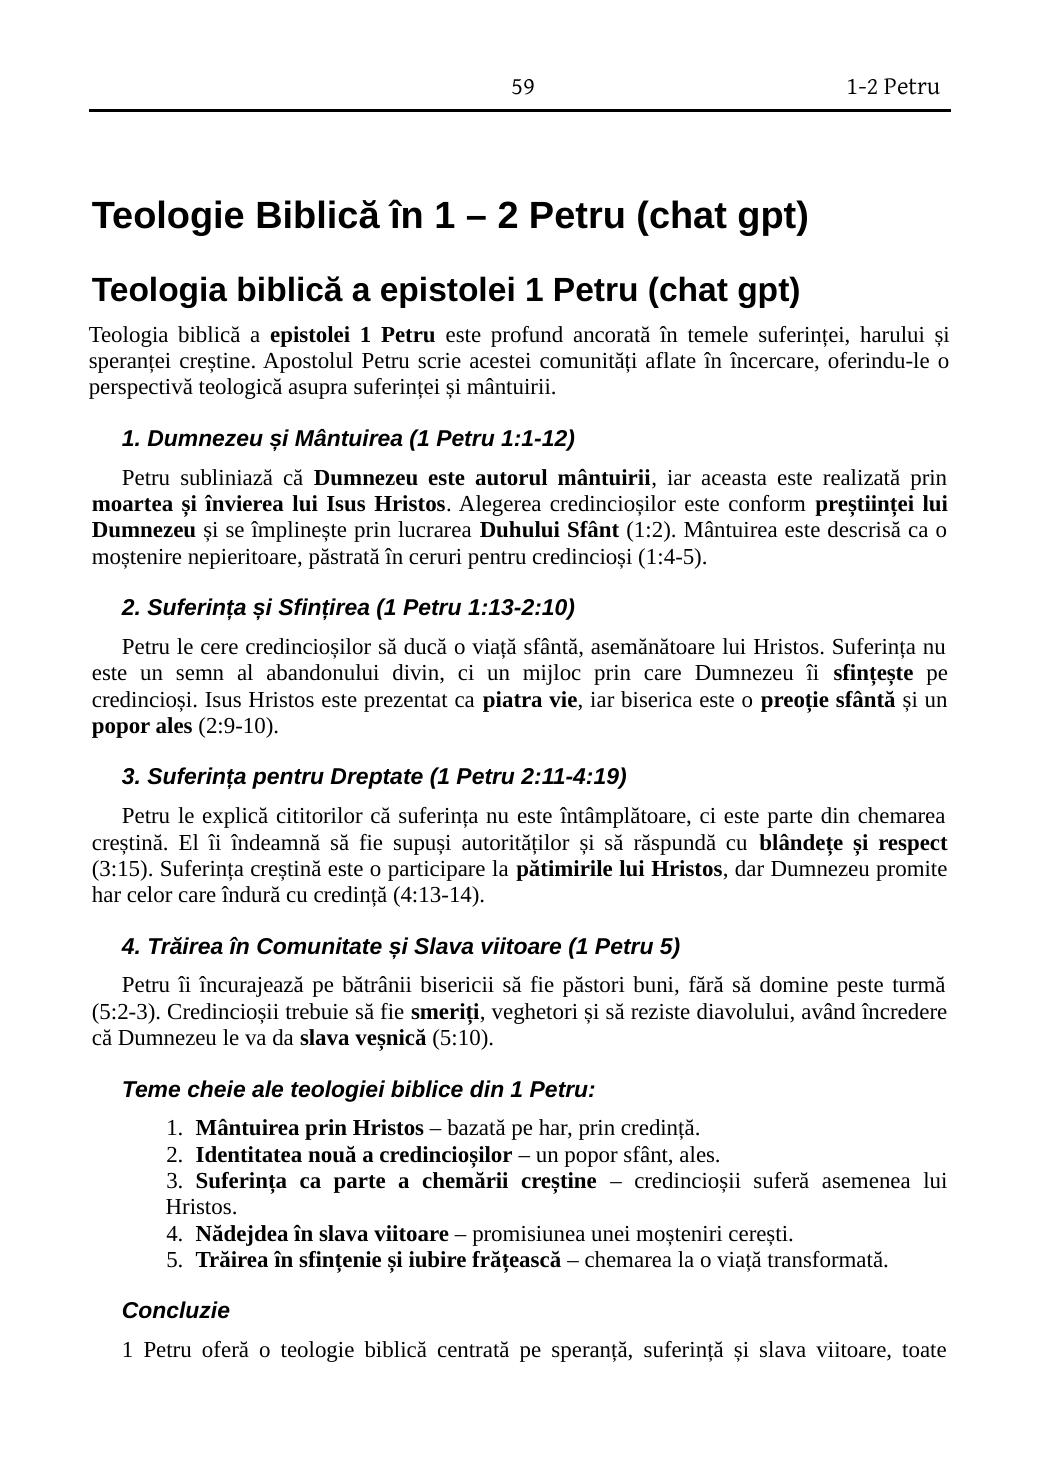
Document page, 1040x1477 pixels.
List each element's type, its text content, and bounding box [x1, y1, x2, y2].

subtitle Teme cheie ale teologiei biblice din 1 Petru: [92, 1076, 948, 1102]
list Identitatea nouă a credincioșilor – un popor sfânt, ales. [136, 1141, 948, 1167]
text Petru îi încurajează pe bătrânii bisericii să fie păstori buni, fără să domine peste turmă (5:2-3). Credincioșii trebuie să fie smeriți, veghetori și să reziste diavolului, având încredere că Dumnezeu le va da slava veșnică (5:10). [92, 971, 948, 1051]
list Nădejdea în slava viitoare – promisiunea unei moșteniri cerești. [136, 1220, 948, 1246]
list Trăirea în sfințenie și iubire frățească – chemarea la o viață transformată. [136, 1246, 948, 1272]
list Suferința ca parte a chemării creștine – credincioșii suferă asemenea lui Hristos. [136, 1167, 948, 1220]
text Petru le explică cititorilor că suferința nu este întâmplătoare, ci este parte din chemarea creștină. El îi îndeamnă să fie supuși autorităților și să răspundă cu blândețe și respect (3:15). Suferința creștină este o participare la pătimirile lui Hristos, dar Dumnezeu promite har celor care îndură cu credință (4:13-14). [92, 802, 948, 908]
subtitle Teologia biblică a epistolei 1 Petru (chat gpt) [92, 269, 948, 308]
text 1 Petru oferă o teologie biblică centrată pe speranță, suferință și slava viitoare, toate [92, 1336, 948, 1363]
list Mântuirea prin Hristos – bazată pe har, prin credință. [136, 1114, 948, 1141]
subtitle 3. Suferința pentru Dreptate (1 Petru 2:11-4:19) [92, 763, 948, 790]
subtitle Concluzie [92, 1297, 948, 1324]
text Petru le cere credincioșilor să ducă o viață sfântă, asemănătoare lui Hristos. Suferința nu este un semn al abandonului divin, ci un mijloc prin care Dumnezeu îi sfințește pe credincioși. Isus Hristos este prezentat ca piatra vie, iar biserica este o preoție sfântă și un popor ales (2:9-10). [92, 633, 948, 738]
text Petru subliniază că Dumnezeu este autorul mântuirii, iar aceasta este realizată prin moartea și învierea lui Isus Hristos. Alegerea credincioșilor este conform preștiinței lui Dumnezeu și se împlinește prin lucrarea Duhului Sfânt (1:2). Mântuirea este descrisă ca o moștenire nepieritoare, păstrată în ceruri pentru credincioși (1:4-5). [92, 464, 948, 569]
subtitle 2. Suferința și Sfințirea (1 Petru 1:13-2:10) [92, 594, 948, 620]
subtitle Teologie Biblică în 1 – 2 Petru (chat gpt) [92, 193, 948, 236]
text Teologia biblică a epistolei 1 Petru este profund ancorată în temele suferinței, harului și speranței creștine. Apostolul Petru scrie acestei comunități aflate în încercare, oferindu-le o perspectivă teologică asupra suferinței și mântuirii. [88, 321, 951, 400]
subtitle 4. Trăirea în Comunitate și Slava viitoare (1 Petru 5) [92, 933, 948, 959]
subtitle 1. Dumnezeu și Mântuirea (1 Petru 1:1-12) [92, 425, 948, 451]
